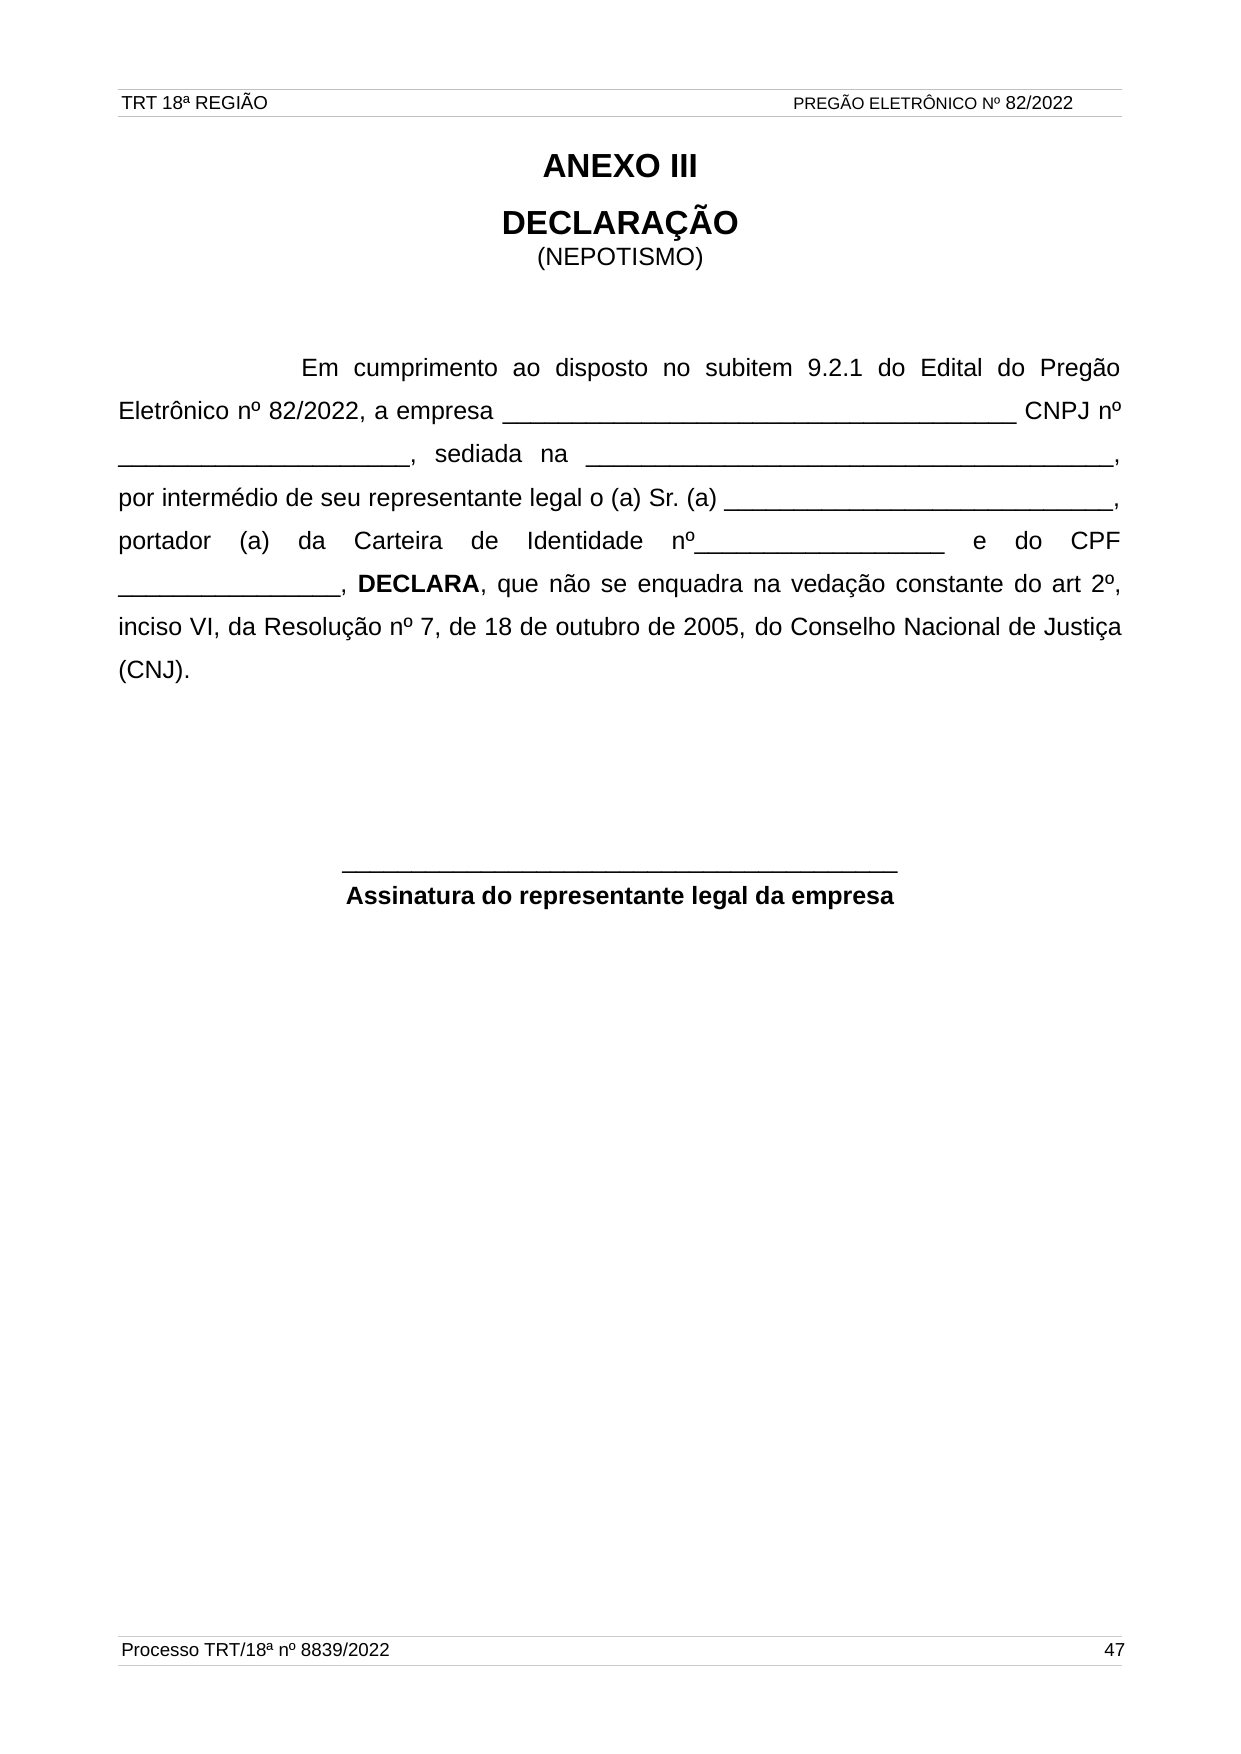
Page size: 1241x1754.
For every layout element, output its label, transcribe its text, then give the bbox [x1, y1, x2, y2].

text ANEXO III [118, 146, 1122, 184]
text Assinatura do representante legal da empresa [118, 874, 1122, 909]
text Em cumprimento ao disposto no subitem 9.2.1 do Edital do Pregão Eletrônico nº 82/2022, a empresa _____________________________________ CNPJ nº _____________________, sediada na ______________________________________, por intermédio de seu representante legal o (a) Sr. (a) ____________________________, portador (a) da Carteira de Identidade nº__________________ e do CPF ________________, DECLARA, que não se enquadra na vedação constante do art 2º, inciso VI, da Resolução nº 7, de 18 de outubro de 2005, do Conselho Nacional de Justiça (CNJ). [118, 353, 1122, 684]
text DECLARAÇÃO [118, 203, 1122, 242]
text (NEPOTISMO) [118, 242, 1122, 270]
text ________________________________________ [118, 845, 1122, 874]
